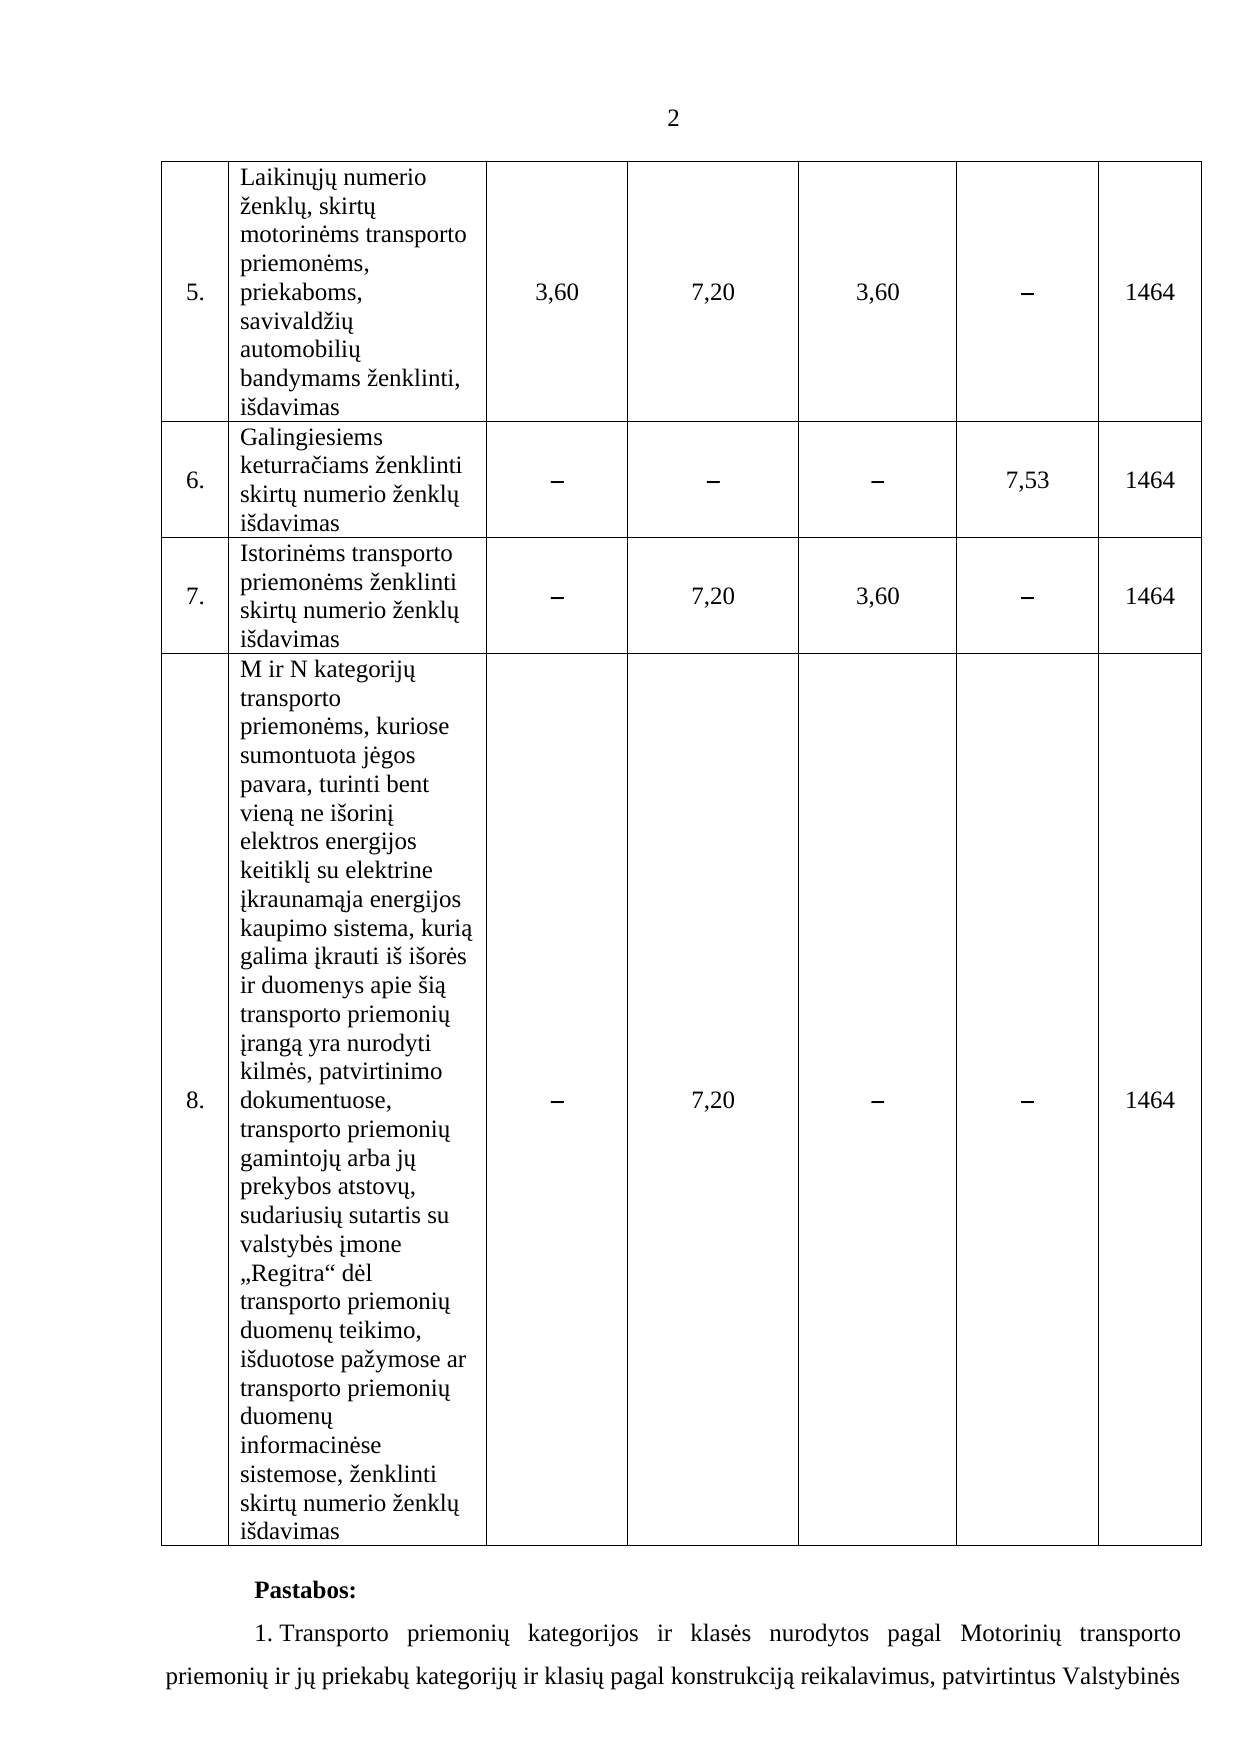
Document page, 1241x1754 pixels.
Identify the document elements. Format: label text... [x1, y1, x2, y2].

table_cell 8. [162, 654, 228, 1545]
table_cell – [957, 162, 1098, 421]
table_cell – [628, 422, 798, 537]
table_cell 7,53 [957, 422, 1098, 537]
table_cell 3,60 [487, 162, 627, 421]
table_cell – [487, 654, 627, 1545]
table_cell 1464 [1099, 162, 1201, 421]
table_cell Istorinėms transporto priemonėms ženklinti skirtų numerio ženklų išdavimas [229, 538, 486, 653]
table_cell 1464 [1099, 538, 1201, 653]
table_cell 1464 [1099, 422, 1201, 537]
table_cell – [487, 538, 627, 653]
table_cell 6. [162, 422, 228, 537]
table_cell 7,20 [628, 538, 798, 653]
table_cell – [957, 654, 1098, 1545]
table_cell – [957, 538, 1098, 653]
table_cell M ir N kategorijų transporto priemonėms, kuriose sumontuota jėgos pavara, turinti bent vieną ne išorinį elektros energijos keitiklį su elektrine įkraunamąja energijos kaupimo sistema, kurią galima įkrauti iš išorės ir duomenys apie šią transporto priemonių įrangą yra nurodyti kilmės, patvirtinimo dokumentuose, transporto priemonių gamintojų arba jų prekybos atstovų, sudariusių sutartis su valstybės įmone „Regitra“ dėl transporto priemonių duomenų teikimo, išduotose pažymose ar transporto priemonių duomenų informacinėse sistemose, ženklinti skirtų numerio ženklų išdavimas [229, 654, 486, 1545]
table_cell 1464 [1099, 654, 1201, 1545]
table_cell – [799, 654, 956, 1545]
table_cell 5. [162, 162, 228, 421]
table_cell 7,20 [628, 654, 798, 1545]
table_cell Galingiesiems keturračiams ženklinti skirtų numerio ženklų išdavimas [229, 422, 486, 537]
table_cell – [799, 422, 956, 537]
text 1. Transporto priemonių kategorijos ir klasės nurodytos pagal Motorinių transporto priemonių ir jų priekabų kategorijų ir klasių pagal konstrukciją reikalavimus, patvirtintus Valstybinės [165, 1618, 1181, 1690]
table_cell 7. [162, 538, 228, 653]
table_cell 7,20 [628, 162, 798, 421]
table_cell – [487, 422, 627, 537]
table_cell Laikinųjų numerio ženklų, skirtų motorinėms transporto priemonėms, priekaboms, savivaldžių automobilių bandymams ženklinti, išdavimas [229, 162, 486, 421]
table_cell 3,60 [799, 538, 956, 653]
table_cell 3,60 [799, 162, 956, 421]
text Pastabos: [165, 1575, 1181, 1604]
